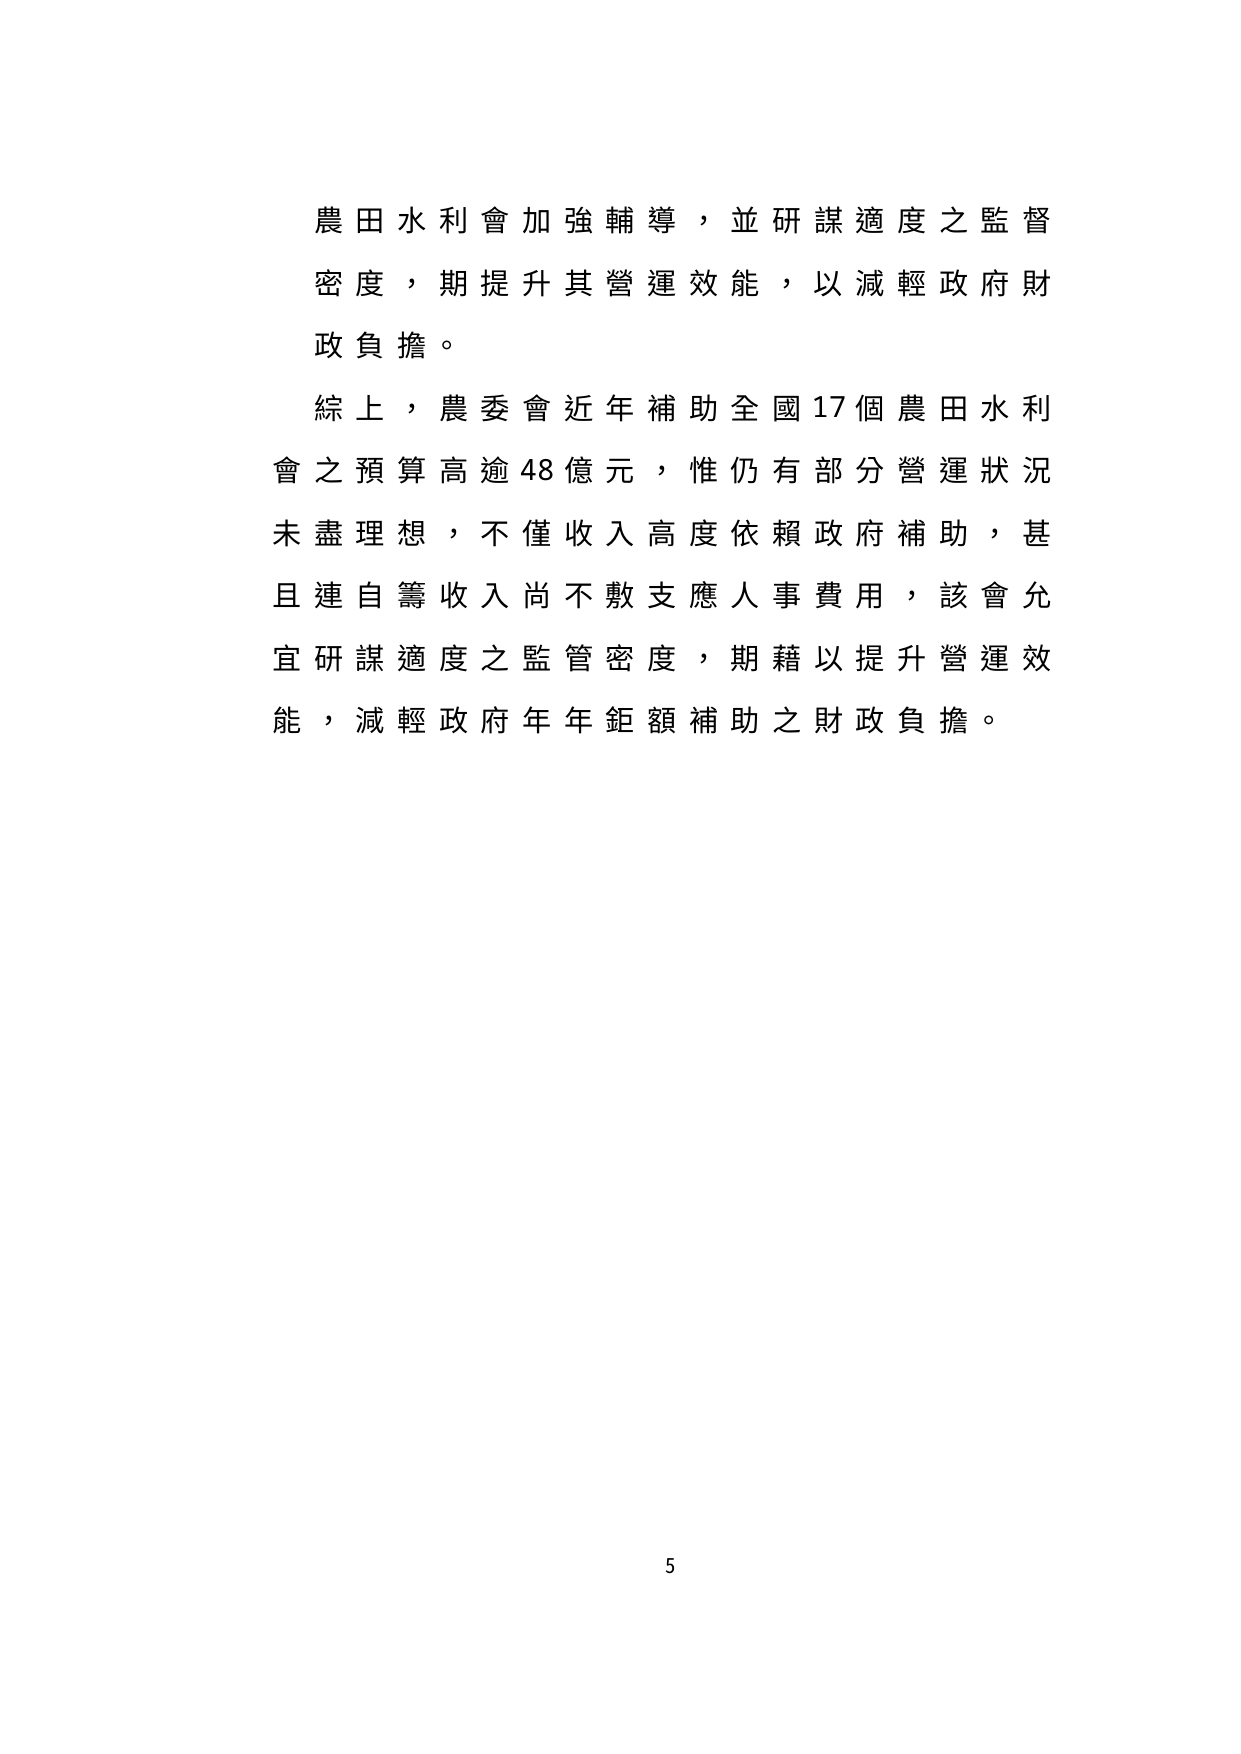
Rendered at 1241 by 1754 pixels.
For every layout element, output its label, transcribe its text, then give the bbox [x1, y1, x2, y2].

text 綜上，農委會近年補助全國17個農田水利會之預算高逾48億元，惟仍有部分營運狀況未盡理想，不僅收入高度依賴政府補助，甚且連自籌收入尚不敷支應人事費用，該會允宜研謀適度之監管密度，期藉以提升營運效能，減輕政府年年鉅額補助之財政負擔。 [242, 365, 1058, 740]
text 農田水利會加強輔導，並研謀適度之監督密度，期提升其營運效能，以減輕政府財政負擔。 [271, 177, 1058, 365]
